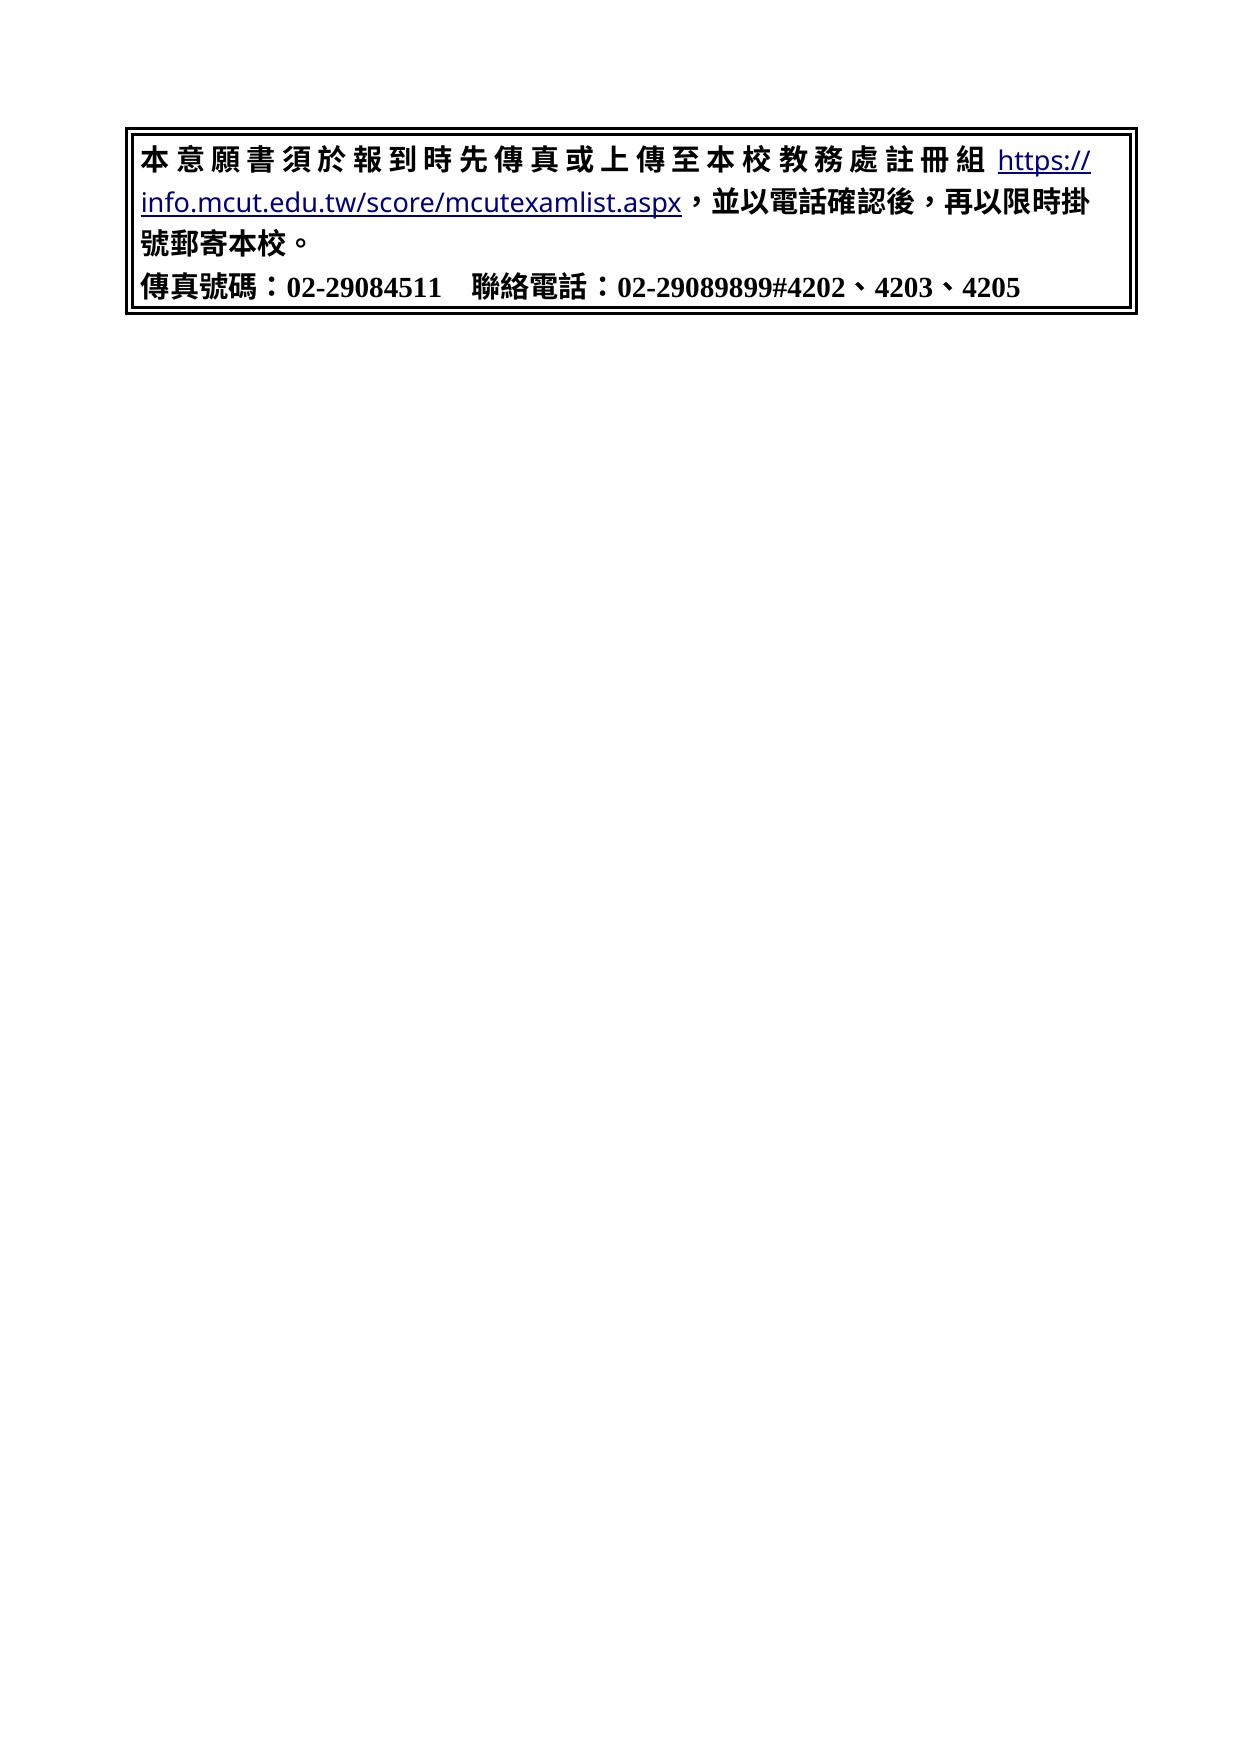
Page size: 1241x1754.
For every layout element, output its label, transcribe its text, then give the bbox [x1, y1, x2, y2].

table_cell [1138, 127, 1144, 306]
table_cell 本意願書須於報到時先傳真或上傳至本校教務處註冊組https://info.mcut.edu.tw/score/mcutexamlist.aspx，並以電話確認後，再以限時掛號郵寄本校。 傳真號碼：02-29084511 聯絡電話：02-29089899#4202、4203、4205 [129, 130, 1133, 306]
